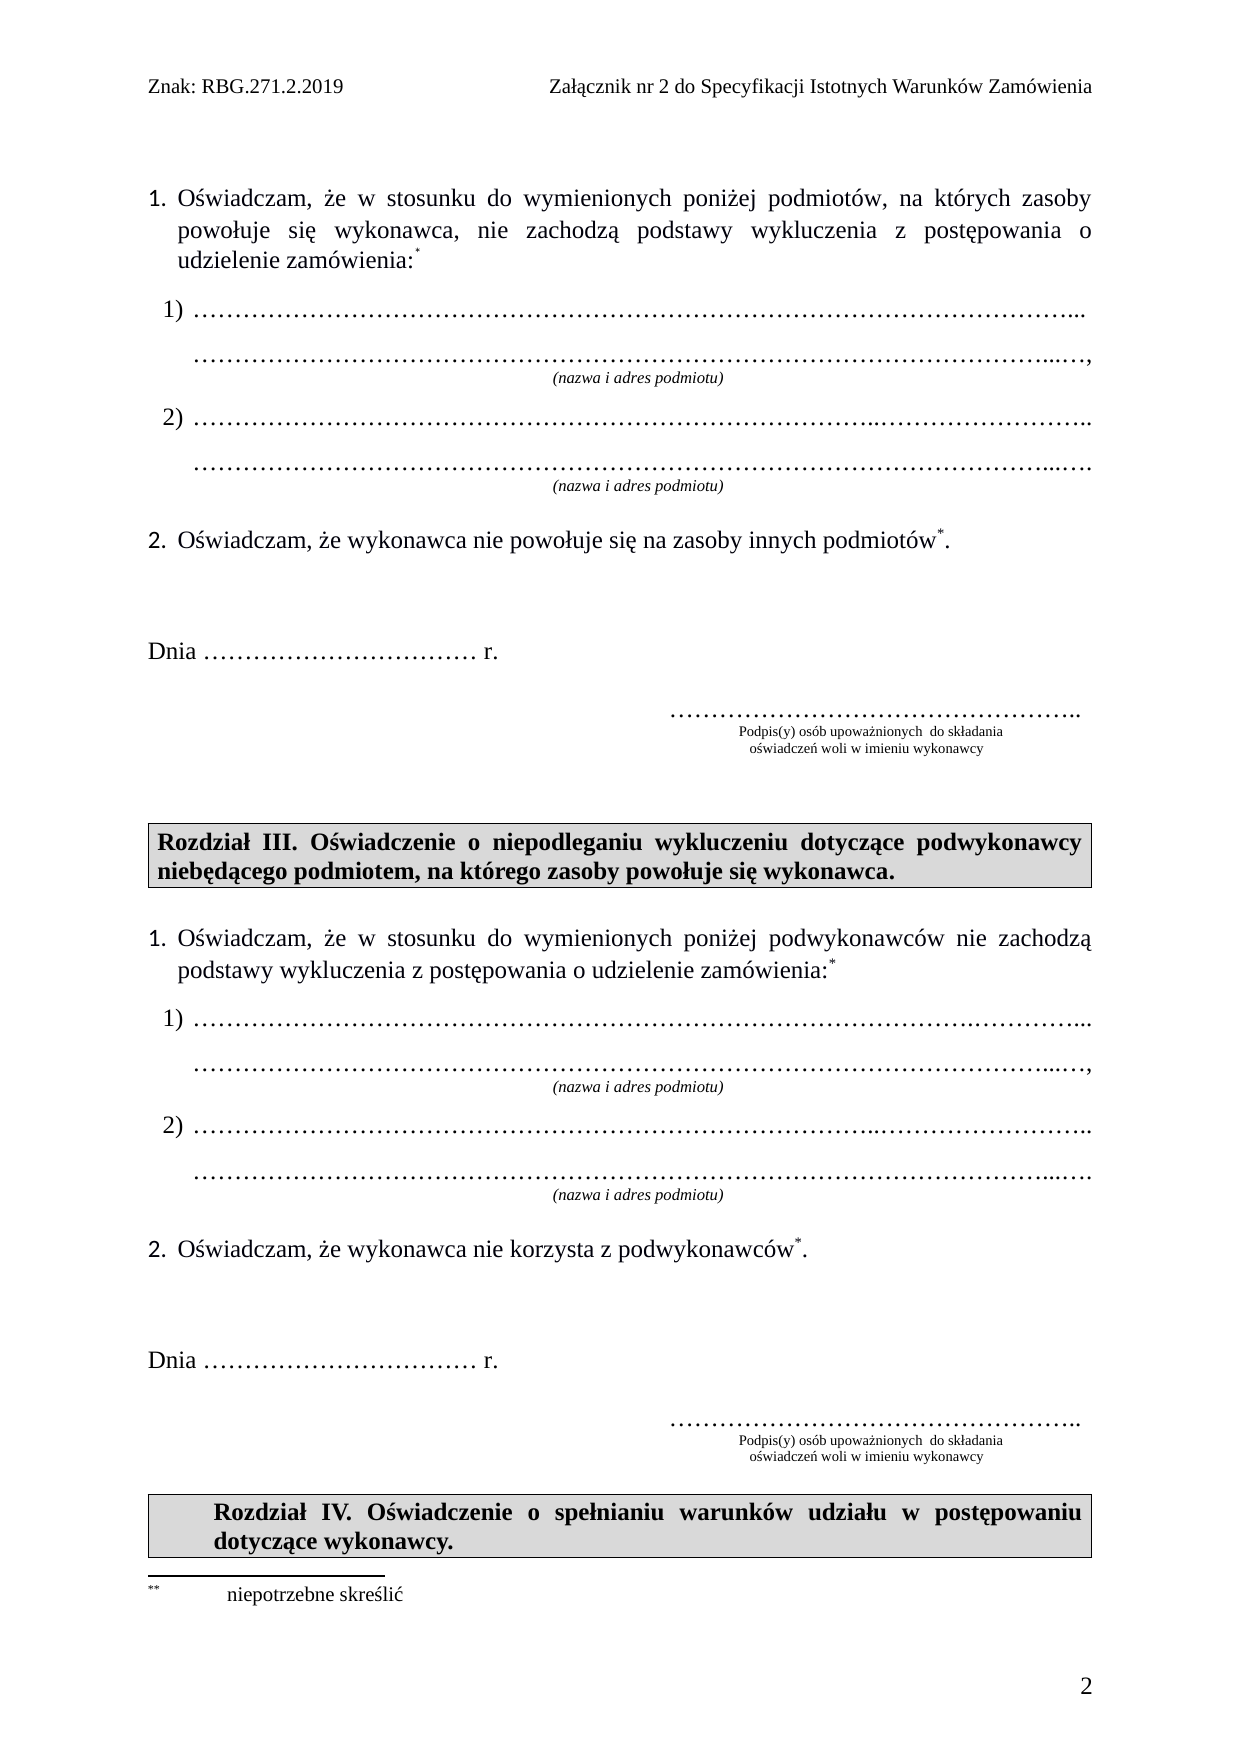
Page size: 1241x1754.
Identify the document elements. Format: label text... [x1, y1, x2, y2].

text (nazwa i adres podmiotu) [185, 1185, 1092, 1204]
text (nazwa i adres podmiotu) [185, 1077, 1092, 1096]
text …………………………………………………………………………………………...…. [192, 1156, 1092, 1185]
text Rozdział III. Oświadczenie o niepodleganiu wykluczeniu dotyczące podwykonawcy niebędącego podmiotem, na którego zasoby powołuje się wykonawca. [149, 824, 1091, 887]
list Oświadczam, że wykonawca nie korzysta z podwykonawców*. [148, 1230, 1092, 1263]
list * niepotrzebne skreślić [148, 1582, 1092, 1606]
text ………………………………………….. [650, 1403, 1092, 1431]
text …………………………………………………………………………………………...…, [192, 339, 1092, 368]
text Dnia …………………………… r. [148, 632, 1092, 665]
text oświadczeń woli w imieniu wykonawcy [665, 739, 1092, 756]
list ………………………………………………………………………..…………………….. [162, 402, 1092, 431]
text ………………………………………….. [650, 694, 1092, 723]
list Oświadczam, że w stosunku do wymienionych poniżej podmiotów, na których zasoby powołuje się wykonawca, nie zachodzą podstawy wykluczenia z postępowania o udzielenie zamówienia: [148, 181, 1092, 275]
text …………………………………………………………………………………………...…. [192, 447, 1092, 476]
text …………………………………………………………………………………………...…, [192, 1048, 1092, 1077]
text (nazwa i adres podmiotu) [185, 368, 1092, 387]
list Oświadczam, że wykonawca nie powołuje się na zasoby innych podmiotów*. [148, 522, 1092, 555]
text Podpis(y) osób upoważnionych do składania [665, 1431, 1092, 1448]
text (nazwa i adres podmiotu) [185, 476, 1092, 495]
list ……………………………………………………………………………………………... [162, 294, 1092, 323]
text Dnia …………………………… r. [148, 1340, 1092, 1373]
list ………………………………………………………………………………….…………... [162, 1003, 1092, 1031]
text Podpis(y) osób upoważnionych do składania [665, 723, 1092, 739]
text Rozdział IV. Oświadczenie o spełnianiu warunków udziału w postępowaniu dotyczące wykonawcy. [149, 1495, 1091, 1557]
text oświadczeń woli w imieniu wykonawcy [665, 1448, 1092, 1465]
list Oświadczam, że w stosunku do wymienionych poniżej podwykonawców nie zachodzą podstawy wykluczenia z postępowania o udzielenie zamówienia:* [148, 921, 1092, 983]
list ………………………………………………………………………..…………………….. [162, 1110, 1092, 1139]
